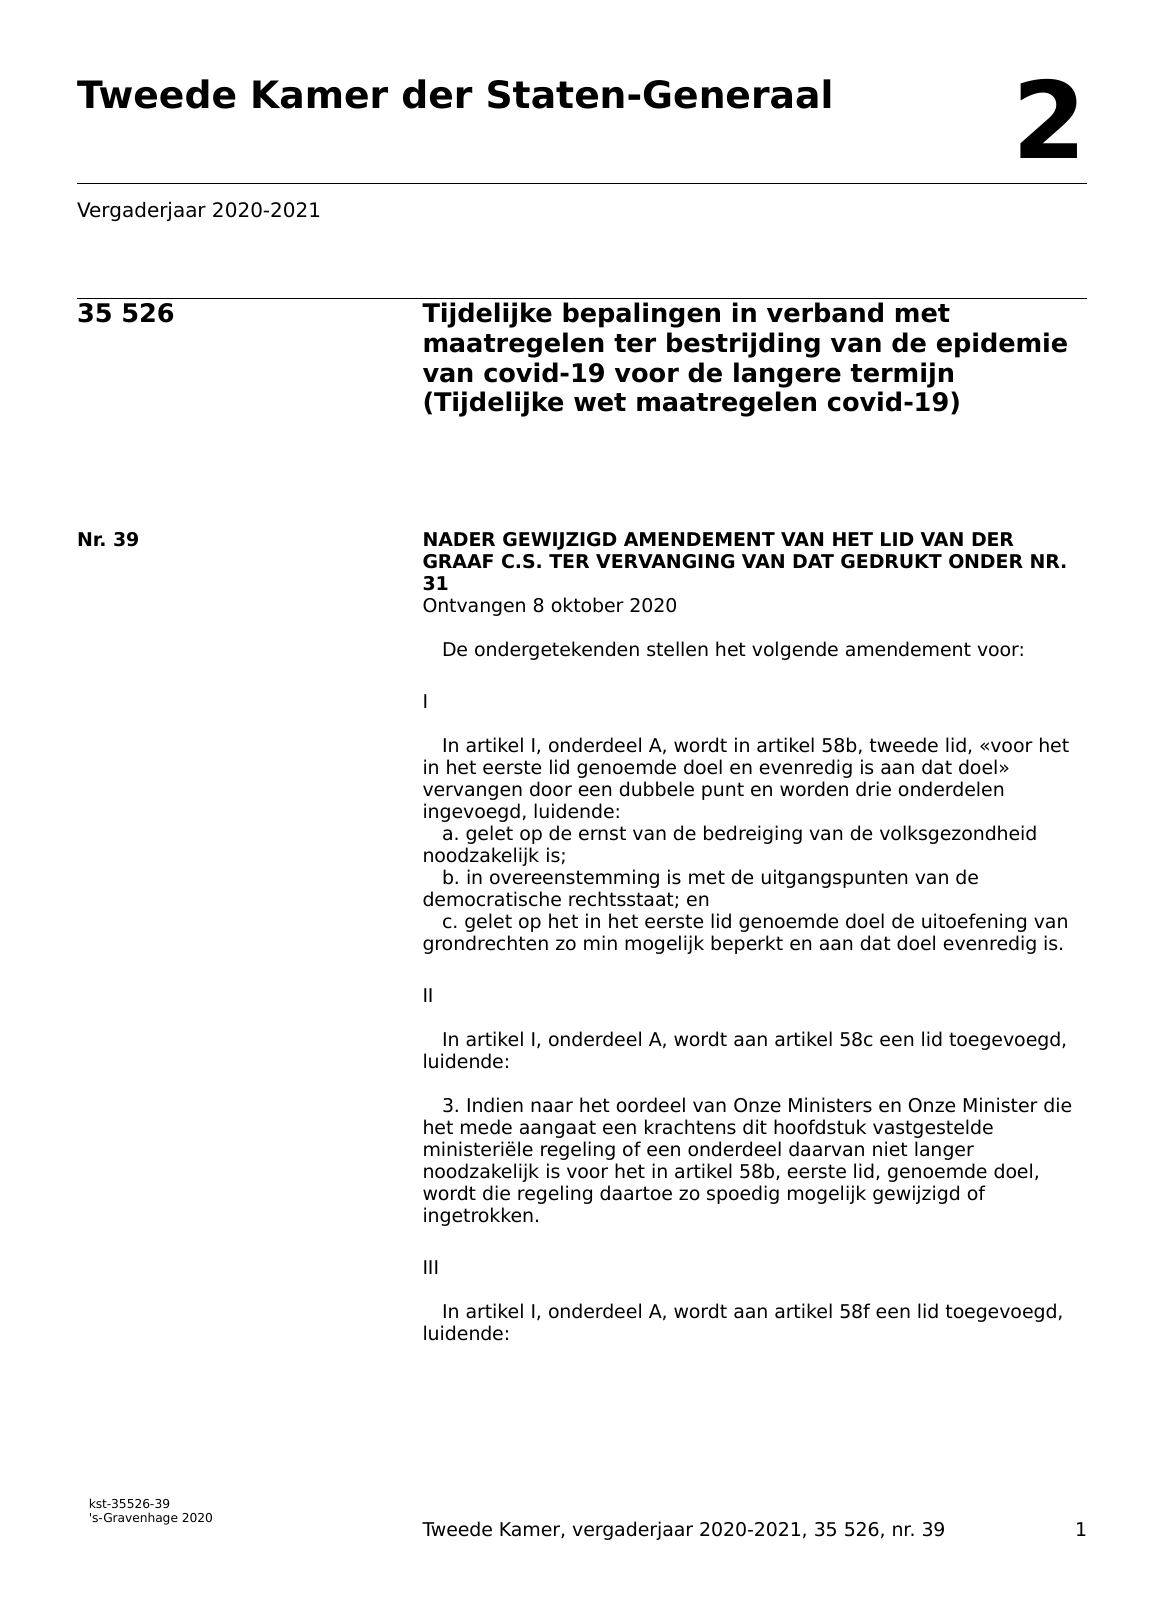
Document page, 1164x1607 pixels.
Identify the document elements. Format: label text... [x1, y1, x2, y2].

text c. gelet op het in het eerste lid genoemde doel de uitoefening van grondrechten zo min mogelijk beperkt en aan dat doel evenredig is. [422, 911, 1087, 955]
text a. gelet op de ernst van de bedreiging van de volksgezondheid noodzakelijk is; [422, 823, 1087, 867]
subtitle 35 526 Tijdelijke bepalingen in verband met maatregelen ter bestrijding van de epidemie van covid-19 voor de langere termijn (Tijdelijke wet maatregelen covid-19) [77, 299, 1087, 418]
text In artikel I, onderdeel A, wordt in artikel 58b, tweede lid, «voor het in het eerste lid genoemde doel en evenredig is aan dat doel» vervangen door een dubbele punt en worden drie onderdelen ingevoegd, luidende: [422, 735, 1087, 823]
text Ontvangen 8 oktober 2020 [422, 595, 1087, 617]
text 's-Gravenhage 2020 [88, 1511, 323, 1525]
subtitle Nr. 39 NADER GEWIJZIGD AMENDEMENT VAN HET LID VAN DER GRAAF C.S. TER VERVANGING VAN DAT GEDRUKT ONDER NR. 31 [77, 529, 1087, 595]
text 3. Indien naar het oordeel van Onze Ministers en Onze Minister die het mede aangaat een krachtens dit hoofdstuk vastgestelde ministeriële regeling of een onderdeel daarvan niet langer noodzakelijk is voor het in artikel 58b, eerste lid, genoemde doel, wordt die regeling daartoe zo spoedig mogelijk gewijzigd of ingetrokken. [422, 1095, 1087, 1227]
table_header 2 [886, 59, 1087, 183]
subtitle III [422, 1257, 1087, 1279]
subtitle II [422, 985, 1087, 1007]
text In artikel I, onderdeel A, wordt aan artikel 58f een lid toegevoegd, luidende: [422, 1301, 1087, 1345]
text De ondergetekenden stellen het volgende amendement voor: [422, 639, 1087, 661]
subtitle I [422, 691, 1087, 713]
table_header Tweede Kamer der Staten-Generaal [77, 59, 886, 183]
text kst-35526-39 [88, 1497, 323, 1511]
text In artikel I, onderdeel A, wordt aan artikel 58c een lid toegevoegd, luidende: [422, 1029, 1087, 1073]
text b. in overeenstemming is met de uitgangspunten van de democratische rechtsstaat; en [422, 867, 1087, 911]
table_cell Vergaderjaar 2020-2021 [77, 184, 1087, 298]
